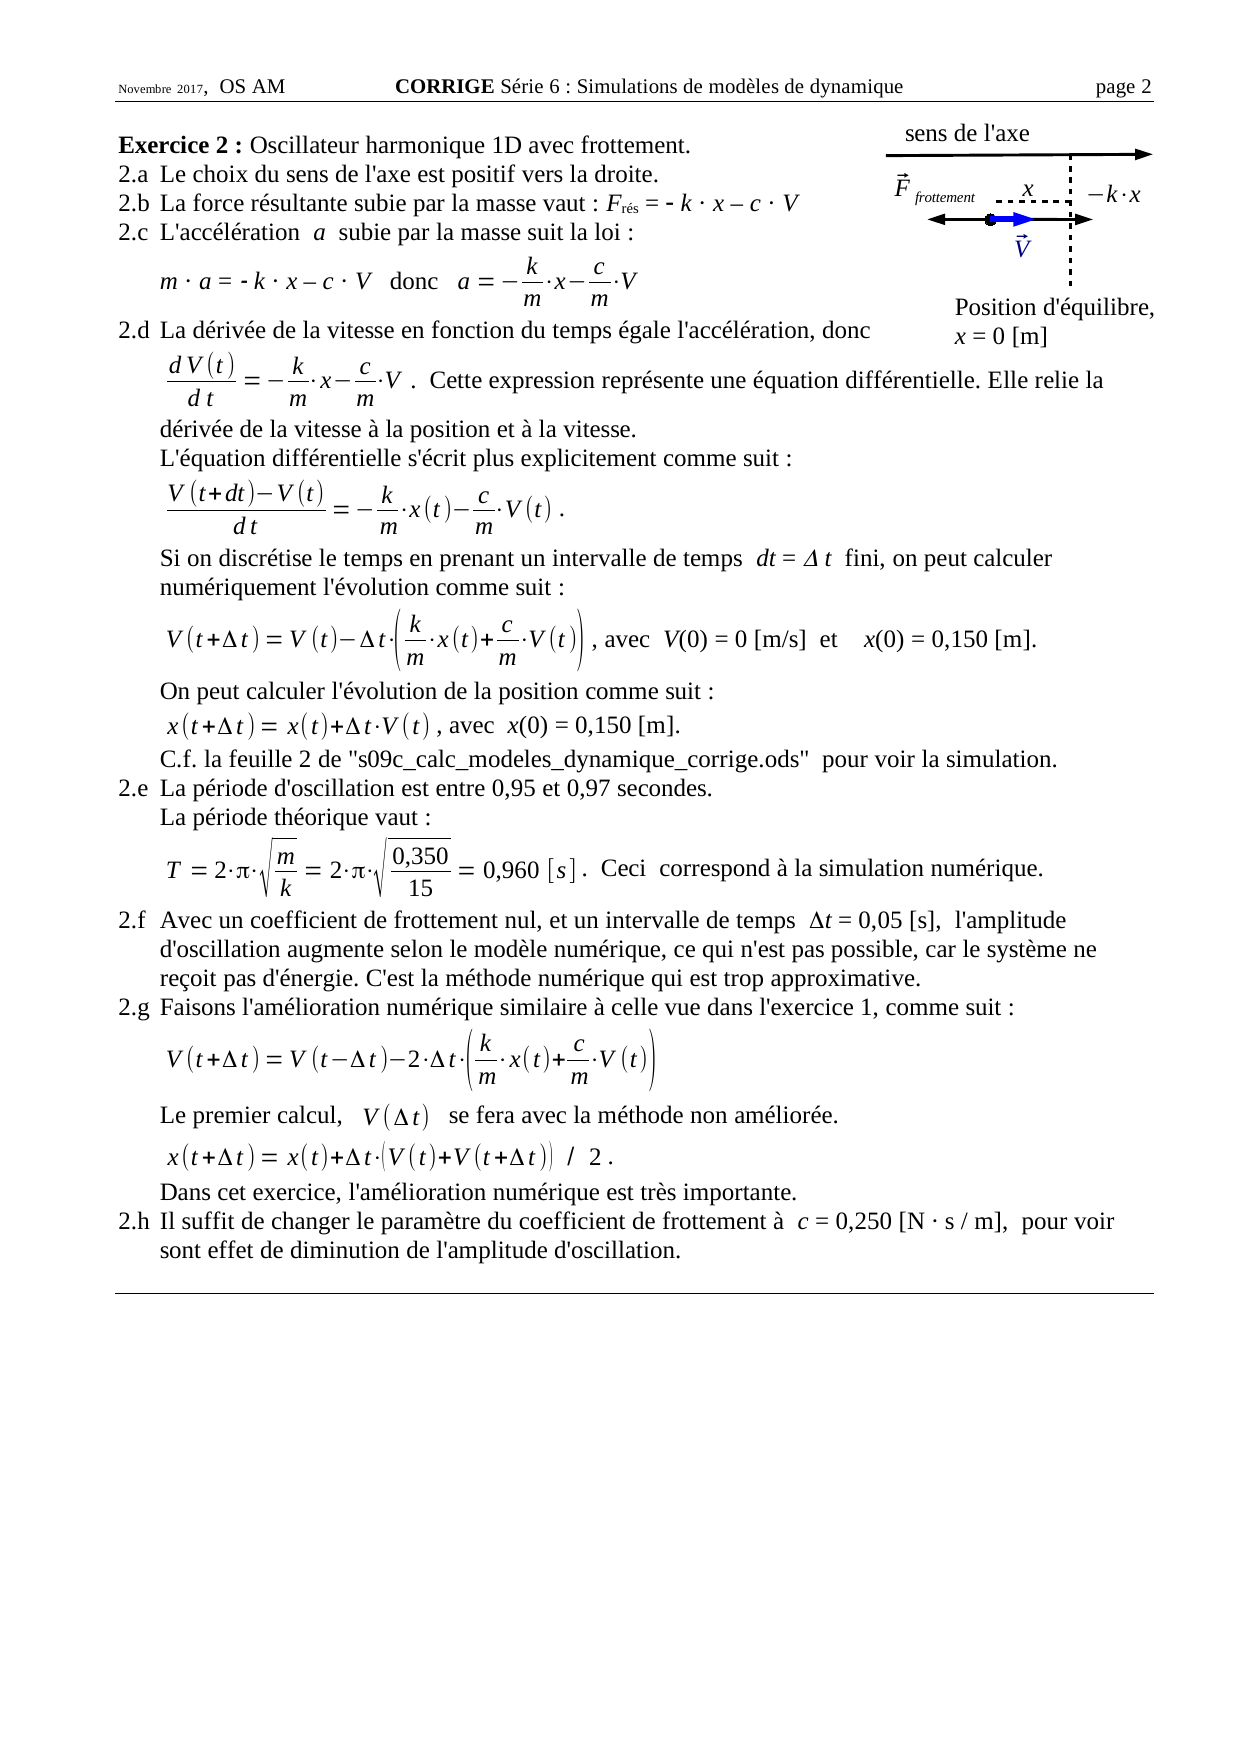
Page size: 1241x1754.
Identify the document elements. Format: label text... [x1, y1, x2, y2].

text C.f. la feuille 2 de "s09c_calc_modeles_dynamique_corrige.ods" pour voir la simulation. [118, 744, 1152, 773]
text . Cette expression représente une équation différentielle. Elle relie la dérivée de la vitesse à la position et à la vitesse. [118, 344, 1152, 443]
text La période théorique vaut : [118, 802, 1152, 831]
text . [118, 1134, 1152, 1177]
text Dans cet exercice, l'amélioration numérique est très importante. [118, 1177, 1152, 1206]
text 2.a Le choix du sens de l'axe est positif vers la droite. [118, 159, 875, 188]
text , avec x(0) = 0,150 [m]. [118, 705, 1152, 744]
text 2.e La période d'oscillation est entre 0,95 et 0,97 secondes. [118, 773, 1152, 802]
text On peut calculer l'évolution de la position comme suit : [118, 676, 1152, 705]
text 2.d La dérivée de la vitesse en fonction du temps égale l'accélération, donc [118, 315, 875, 344]
text . Ceci correspond à la simulation numérique. [118, 831, 1152, 904]
text Si on discrétise le temps en prenant un intervalle de temps dt = D t fini, on peut calculer numériquement l'évolution comme suit : , avec V(0) = 0 [m/s] et x(0) = 0,150 [m]. [118, 543, 1152, 676]
text 2.f Avec un coefficient de frottement nul, et un intervalle de temps Dt = 0,05 [s], l'amplitude d'oscillation augmente selon le modèle numérique, ce qui n'est pas possible, car le système ne reçoit pas d'énergie. C'est la méthode numérique qui est trop approximative. [118, 904, 1152, 992]
text Le premier calcul, se fera avec la méthode non améliorée. [118, 1096, 1152, 1134]
text Exercice 2 : Oscillateur harmonique 1D avec frottement. [118, 130, 875, 159]
text 2.g Faisons l'amélioration numérique similaire à celle vue dans l'exercice 1, comme suit : [118, 992, 1152, 1021]
text 2.h Il suffit de changer le paramètre du coefficient de frottement à c = 0,250 [N ∙ s / m], pour voir sont effet de diminution de l'amplitude d'oscillation. [118, 1206, 1152, 1264]
text L'équation différentielle s'écrit plus explicitement comme suit : . [118, 443, 1152, 543]
text 2.c L'accélération a subie par la masse suit la loi : m · a = - k · x – c · V donc [118, 217, 875, 315]
text 2.b La force résultante subie par la masse vaut : Frés = - k · x – c · V [118, 188, 875, 217]
